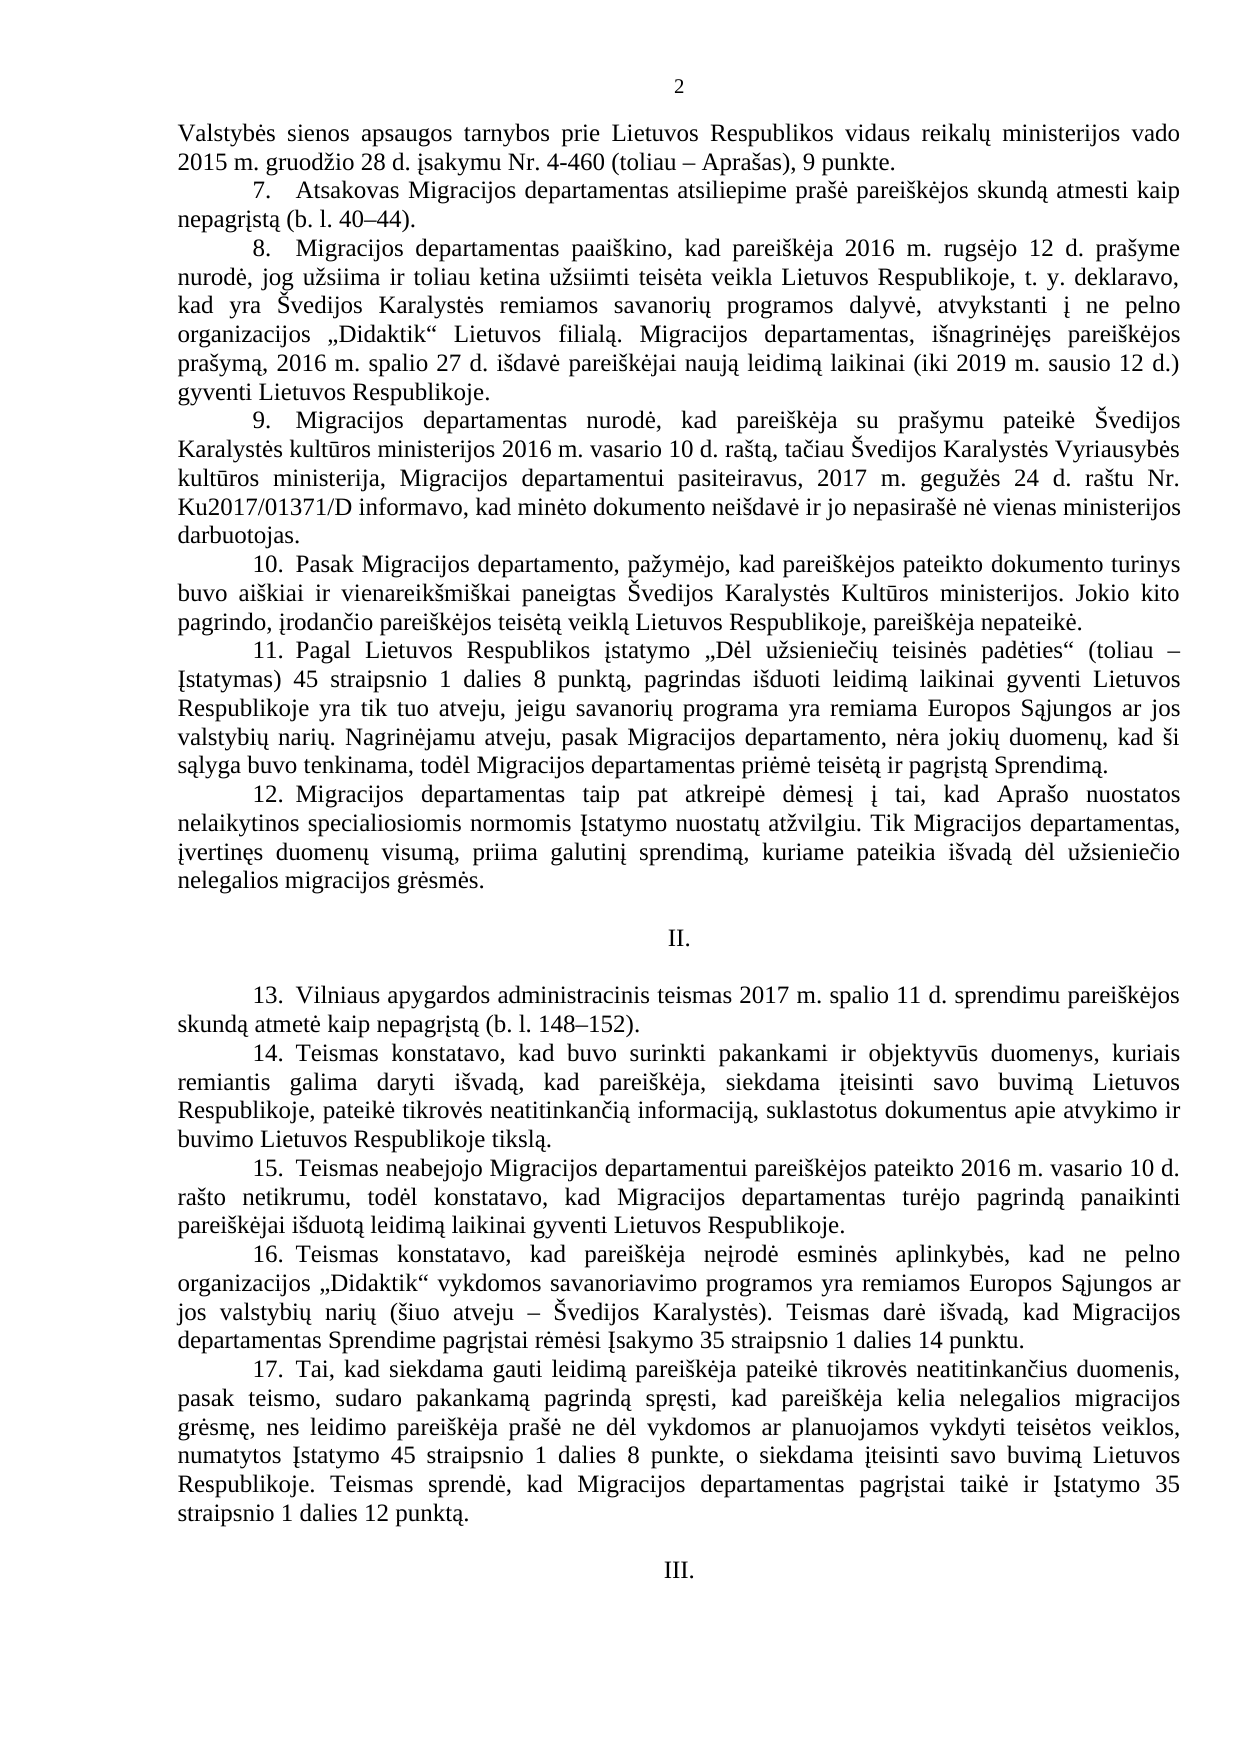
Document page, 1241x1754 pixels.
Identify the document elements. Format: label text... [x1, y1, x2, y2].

text III. [177, 1556, 1181, 1584]
text II. [177, 923, 1181, 952]
text Valstybės sienos apsaugos tarnybos prie Lietuvos Respublikos vidaus reikalų ministerijos vado 2015 m. gruodžio 28 d. įsakymu Nr. 4-460 (toliau – Aprašas), 9 punkte. [177, 118, 1181, 176]
text 17. Tai, kad siekdama gauti leidimą pareiškėja pateikė tikrovės neatitinkančius duomenis, pasak teismo, sudaro pakankamą pagrindą spręsti, kad pareiškėja kelia nelegalios migracijos grėsmę, nes leidimo pareiškėja prašė ne dėl vykdomos ar planuojamos vykdyti teisėtos veiklos, numatytos Įstatymo 45 straipsnio 1 dalies 8 punkte, o siekdama įteisinti savo buvimą Lietuvos Respublikoje. Teismas sprendė, kad Migracijos departamentas pagrįstai taikė ir Įstatymo 35 straipsnio 1 dalies 12 punktą. [177, 1354, 1181, 1527]
text 7. Atsakovas Migracijos departamentas atsiliepime prašė pareiškėjos skundą atmesti kaip nepagrįstą (b. l. 40–44). [177, 176, 1181, 233]
text 16. Teismas konstatavo, kad pareiškėja neįrodė esminės aplinkybės, kad ne pelno organizacijos „Didaktik“ vykdomos savanoriavimo programos yra remiamos Europos Sąjungos ar jos valstybių narių (šiuo atveju – Švedijos Karalystės). Teismas darė išvadą, kad Migracijos departamentas Sprendime pagrįstai rėmėsi Įsakymo 35 straipsnio 1 dalies 14 punktu. [177, 1239, 1181, 1354]
text 15. Teismas neabejojo Migracijos departamentui pareiškėjos pateikto 2016 m. vasario 10 d. rašto netikrumu, todėl konstatavo, kad Migracijos departamentas turėjo pagrindą panaikinti pareiškėjai išduotą leidimą laikinai gyventi Lietuvos Respublikoje. [177, 1153, 1181, 1239]
text 12. Migracijos departamentas taip pat atkreipė dėmesį į tai, kad Aprašo nuostatos nelaikytinos specialiosiomis normomis Įstatymo nuostatų atžvilgiu. Tik Migracijos departamentas, įvertinęs duomenų visumą, priima galutinį sprendimą, kuriame pateikia išvadą dėl užsieniečio nelegalios migracijos grėsmės. [177, 779, 1181, 894]
text 9. Migracijos departamentas nurodė, kad pareiškėja su prašymu pateikė Švedijos Karalystės kultūros ministerijos 2016 m. vasario 10 d. raštą, tačiau Švedijos Karalystės Vyriausybės kultūros ministerija, Migracijos departamentui pasiteiravus, 2017 m. gegužės 24 d. raštu Nr. Ku2017/01371/D informavo, kad minėto dokumento neišdavė ir jo nepasirašė nė vienas ministerijos darbuotojas. [177, 406, 1181, 549]
text 13. Vilniaus apygardos administracinis teismas 2017 m. spalio 11 d. sprendimu pareiškėjos skundą atmetė kaip nepagrįstą (b. l. 148–152). [177, 981, 1181, 1038]
text 8. Migracijos departamentas paaiškino, kad pareiškėja 2016 m. rugsėjo 12 d. prašyme nurodė, jog užsiima ir toliau ketina užsiimti teisėta veikla Lietuvos Respublikoje, t. y. deklaravo, kad yra Švedijos Karalystės remiamos savanorių programos dalyvė, atvykstanti į ne pelno organizacijos „Didaktik“ Lietuvos filialą. Migracijos departamentas, išnagrinėjęs pareiškėjos prašymą, 2016 m. spalio 27 d. išdavė pareiškėjai naują leidimą laikinai (iki 2019 m. sausio 12 d.) gyventi Lietuvos Respublikoje. [177, 233, 1181, 406]
text 11. Pagal Lietuvos Respublikos įstatymo „Dėl užsieniečių teisinės padėties“ (toliau – Įstatymas) 45 straipsnio 1 dalies 8 punktą, pagrindas išduoti leidimą laikinai gyventi Lietuvos Respublikoje yra tik tuo atveju, jeigu savanorių programa yra remiama Europos Sąjungos ar jos valstybių narių. Nagrinėjamu atveju, pasak Migracijos departamento, nėra jokių duomenų, kad ši sąlyga buvo tenkinama, todėl Migracijos departamentas priėmė teisėtą ir pagrįstą Sprendimą. [177, 636, 1181, 779]
text 14. Teismas konstatavo, kad buvo surinkti pakankami ir objektyvūs duomenys, kuriais remiantis galima daryti išvadą, kad pareiškėja, siekdama įteisinti savo buvimą Lietuvos Respublikoje, pateikė tikrovės neatitinkančią informaciją, suklastotus dokumentus apie atvykimo ir buvimo Lietuvos Respublikoje tikslą. [177, 1038, 1181, 1153]
text 10. Pasak Migracijos departamento, pažymėjo, kad pareiškėjos pateikto dokumento turinys buvo aiškiai ir vienareikšmiškai paneigtas Švedijos Karalystės Kultūros ministerijos. Jokio kito pagrindo, įrodančio pareiškėjos teisėtą veiklą Lietuvos Respublikoje, pareiškėja nepateikė. [177, 549, 1181, 636]
